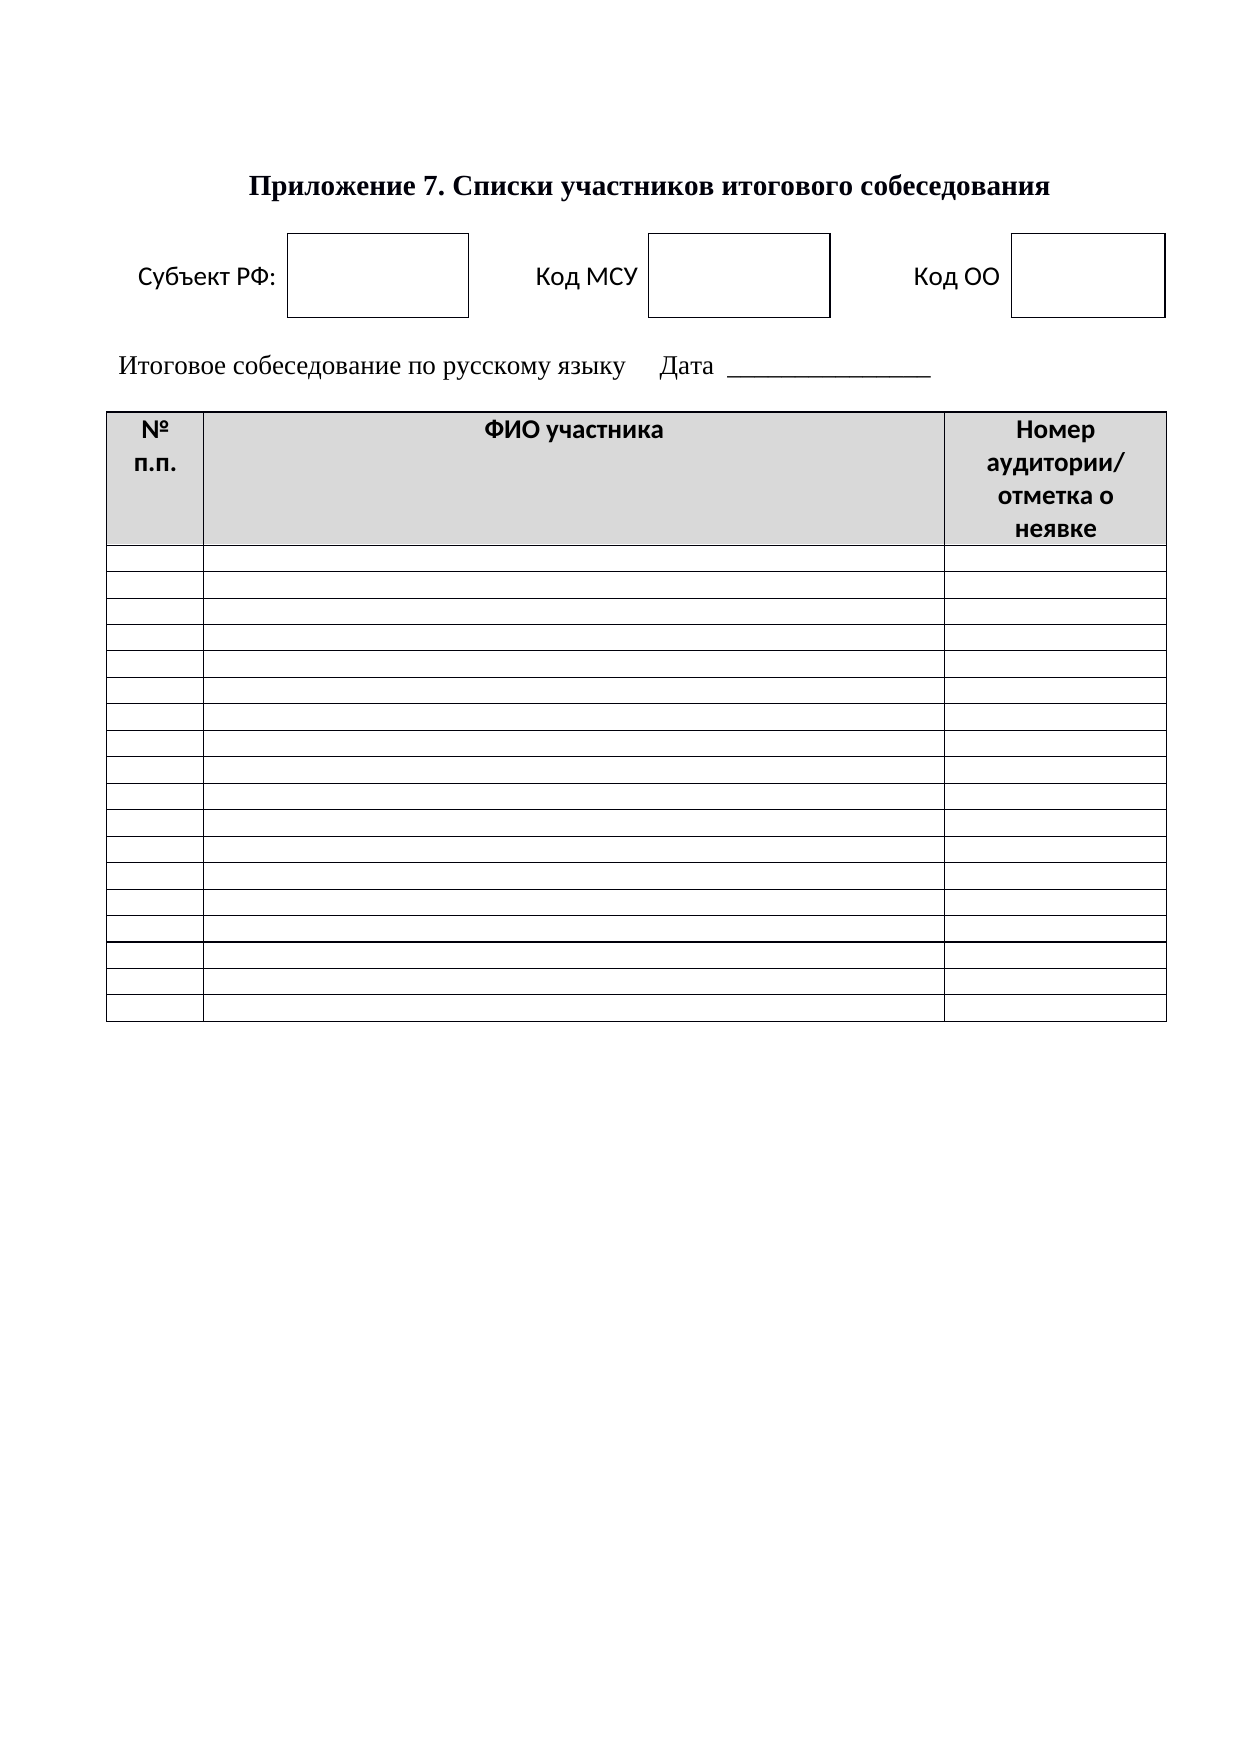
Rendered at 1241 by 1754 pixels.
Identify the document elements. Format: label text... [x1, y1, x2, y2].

table_cell [107, 546, 203, 571]
table_cell [107, 995, 203, 1021]
table_cell [945, 599, 1166, 624]
table_header Код МСУ [469, 233, 648, 317]
table_cell [107, 757, 203, 783]
table_cell [204, 943, 944, 968]
table_cell [204, 890, 944, 915]
table_header [1012, 234, 1164, 317]
table_cell [107, 916, 203, 941]
table_cell [945, 943, 1166, 968]
table_cell [107, 731, 203, 756]
table_cell [945, 810, 1166, 836]
table_cell [107, 599, 203, 624]
table_cell [204, 784, 944, 809]
table_cell [945, 546, 1166, 571]
table_header № п.п. [107, 413, 203, 544]
table_cell [945, 784, 1166, 809]
table_header Номер аудитории/ отметка о неявке [945, 413, 1166, 544]
table_cell [204, 810, 944, 836]
table_cell [945, 572, 1166, 597]
table_cell [945, 995, 1166, 1021]
table_cell [204, 837, 944, 862]
table_cell [945, 863, 1166, 888]
table_cell [107, 890, 203, 915]
table_cell [204, 625, 944, 650]
table_cell [204, 757, 944, 783]
table_header [649, 234, 829, 317]
table_cell [107, 572, 203, 597]
table_cell [107, 863, 203, 888]
table_cell [945, 704, 1166, 730]
subtitle Приложение 7. Списки участников итогового собеседования [118, 168, 1181, 202]
table_cell [204, 916, 944, 941]
table_header Субъект РФ: [107, 233, 287, 317]
table_cell [204, 995, 944, 1021]
table_cell [204, 546, 944, 571]
table_cell [107, 678, 203, 703]
table_cell [204, 651, 944, 677]
table_cell [945, 969, 1166, 994]
table_cell [204, 572, 944, 597]
table_cell [107, 784, 203, 809]
table_cell [204, 731, 944, 756]
table_cell [945, 757, 1166, 783]
table_cell [204, 863, 944, 888]
table_header Код ОО [831, 233, 1011, 317]
table_cell [945, 837, 1166, 862]
table_cell [945, 651, 1166, 677]
table_cell [107, 704, 203, 730]
table_cell [107, 625, 203, 650]
table_cell [107, 969, 203, 994]
table_cell [107, 810, 203, 836]
table_cell [945, 678, 1166, 703]
table_cell [945, 731, 1166, 756]
table_cell [204, 678, 944, 703]
table_cell [107, 943, 203, 968]
table_cell [107, 837, 203, 862]
text Итоговое собеседование по русскому языку Дата _______________ [118, 349, 1181, 380]
table_header ФИО участника [204, 413, 944, 544]
table_cell [945, 890, 1166, 915]
table_cell [204, 599, 944, 624]
table_cell [945, 916, 1166, 941]
table_cell [204, 969, 944, 994]
table_header [288, 234, 468, 317]
table_cell [204, 704, 944, 730]
table_cell [945, 625, 1166, 650]
table_cell [107, 651, 203, 677]
